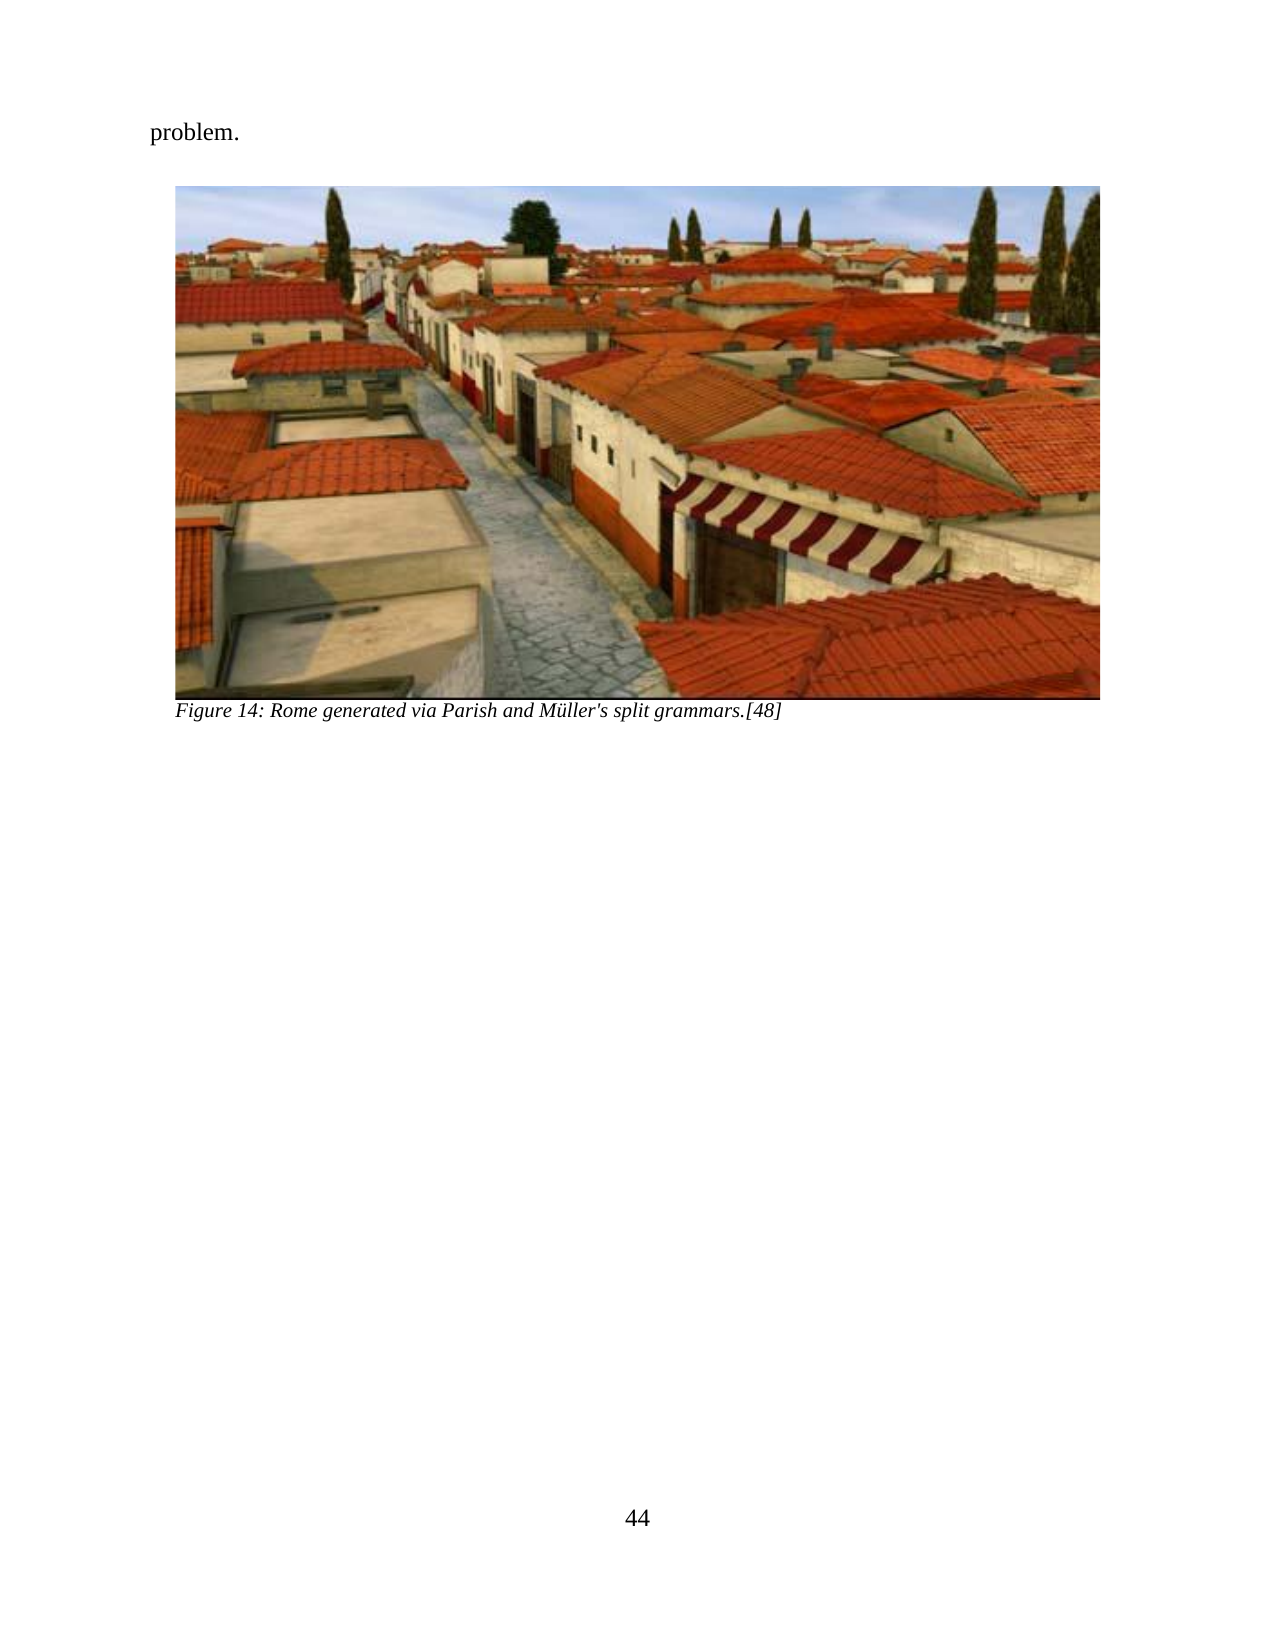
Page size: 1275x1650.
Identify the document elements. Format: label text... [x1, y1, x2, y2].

picture [175, 186, 1101, 700]
text Figure 14: Rome generated via Parish and Müller's split grammars.[48] [175, 700, 1100, 722]
text problem. [150, 118, 1125, 146]
